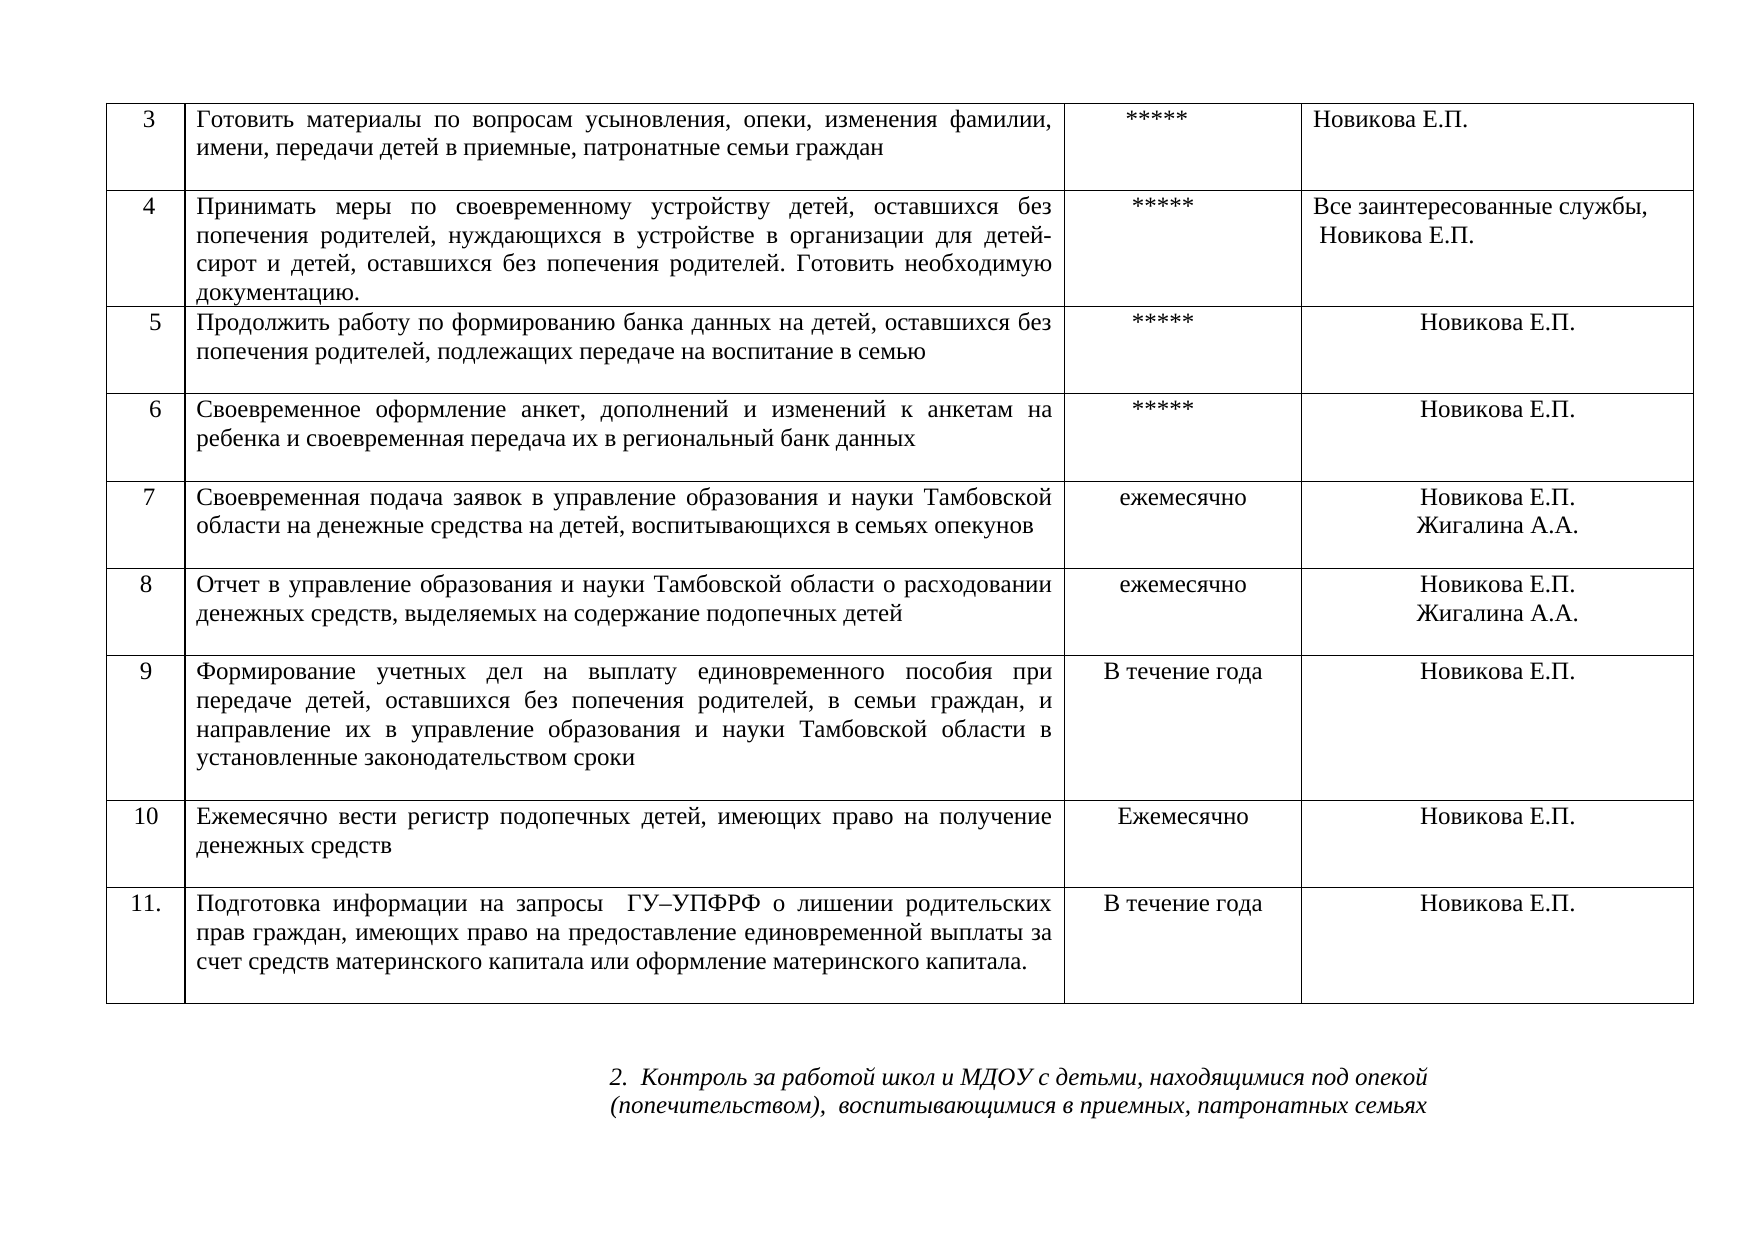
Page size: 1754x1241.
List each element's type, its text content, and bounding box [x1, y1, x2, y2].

table_cell Новикова Е.П. Жигалина А.А. [1302, 482, 1693, 568]
table_cell [1694, 568, 1754, 655]
table_cell 5 [107, 307, 184, 393]
table_cell Готовить материалы по вопросам усыновления, опеки, изменения фамилии, имени, передачи детей в приемные, патронатные семьи граждан [186, 104, 1064, 190]
table_cell ежемесячно [1065, 569, 1301, 655]
table_cell Новикова Е.П. Жигалина А.А. [1302, 569, 1693, 655]
table_cell 8 [107, 569, 184, 655]
table_cell Новикова Е.П. [1302, 307, 1693, 393]
table_cell ***** [1065, 191, 1301, 306]
table_cell 10 [107, 801, 184, 887]
table_cell 9 [107, 656, 184, 800]
table_cell Новикова Е.П. [1302, 888, 1693, 1003]
table_cell [1694, 655, 1754, 800]
table_cell 3 [107, 104, 184, 190]
table_cell Все заинтересованные службы, Новикова Е.П. [1302, 191, 1693, 306]
table_cell Принимать меры по своевременному устройству детей, оставшихся без попечения родителей, нуждающихся в устройстве в организации для детей-сирот и детей, оставшихся без попечения родителей. Готовить необходимую документацию. [186, 191, 1064, 306]
table_cell В течение года [1065, 888, 1301, 1003]
table_cell [1694, 190, 1754, 306]
table_cell Подготовка информации на запросы ГУ–УПФРФ о лишении родительских прав граждан, имеющих право на предоставление единовременной выплаты за счет средств материнского капитала или оформление материнского капитала. [186, 888, 1064, 1003]
table_cell Своевременное оформление анкет, дополнений и изменений к анкетам на ребенка и своевременная передача их в региональный банк данных [186, 394, 1064, 481]
table_cell Продолжить работу по формированию банка данных на детей, оставшихся без попечения родителей, подлежащих передаче на воспитание в семью [186, 307, 1064, 393]
table_cell Своевременная подача заявок в управление образования и науки Тамбовской области на денежные средства на детей, воспитывающихся в семьях опекунов [186, 482, 1064, 568]
table_cell Отчет в управление образования и науки Тамбовской области о расходовании денежных средств, выделяемых на содержание подопечных детей [186, 569, 1064, 655]
table_cell [1694, 800, 1754, 887]
table_cell Новикова Е.П. [1302, 801, 1693, 887]
table_cell Ежемесячно [1065, 801, 1301, 887]
table_cell В течение года [1065, 656, 1301, 800]
table_cell 6 [107, 394, 184, 481]
table_cell Новикова Е.П. [1302, 104, 1693, 190]
table_cell [1694, 887, 1754, 1003]
table_cell 11. [107, 888, 184, 1003]
table_cell ***** [1065, 307, 1301, 393]
table_cell ***** [1065, 104, 1301, 190]
table_cell [1694, 393, 1754, 481]
table_cell 7 [107, 482, 184, 568]
table_cell ежемесячно [1065, 482, 1301, 568]
table_cell 4 [107, 191, 184, 306]
table_cell [1694, 306, 1754, 393]
table_cell 2. Контроль за работой школ и МДОУ с детьми, находящимися под опекой (попечительством), воспитывающимися в приемных, патронатных семьях [106, 1003, 1754, 1148]
table_cell Новикова Е.П. [1302, 394, 1693, 481]
table_cell [1694, 103, 1754, 190]
table_cell ***** [1065, 394, 1301, 481]
table_cell Ежемесячно вести регистр подопечных детей, имеющих право на получение денежных средств [186, 801, 1064, 887]
table_cell [1694, 481, 1754, 568]
table_cell Новикова Е.П. [1302, 656, 1693, 800]
table_cell Формирование учетных дел на выплату единовременного пособия при передаче детей, оставшихся без попечения родителей, в семьи граждан, и направление их в управление образования и науки Тамбовской области в установленные законодательством сроки [186, 656, 1064, 800]
